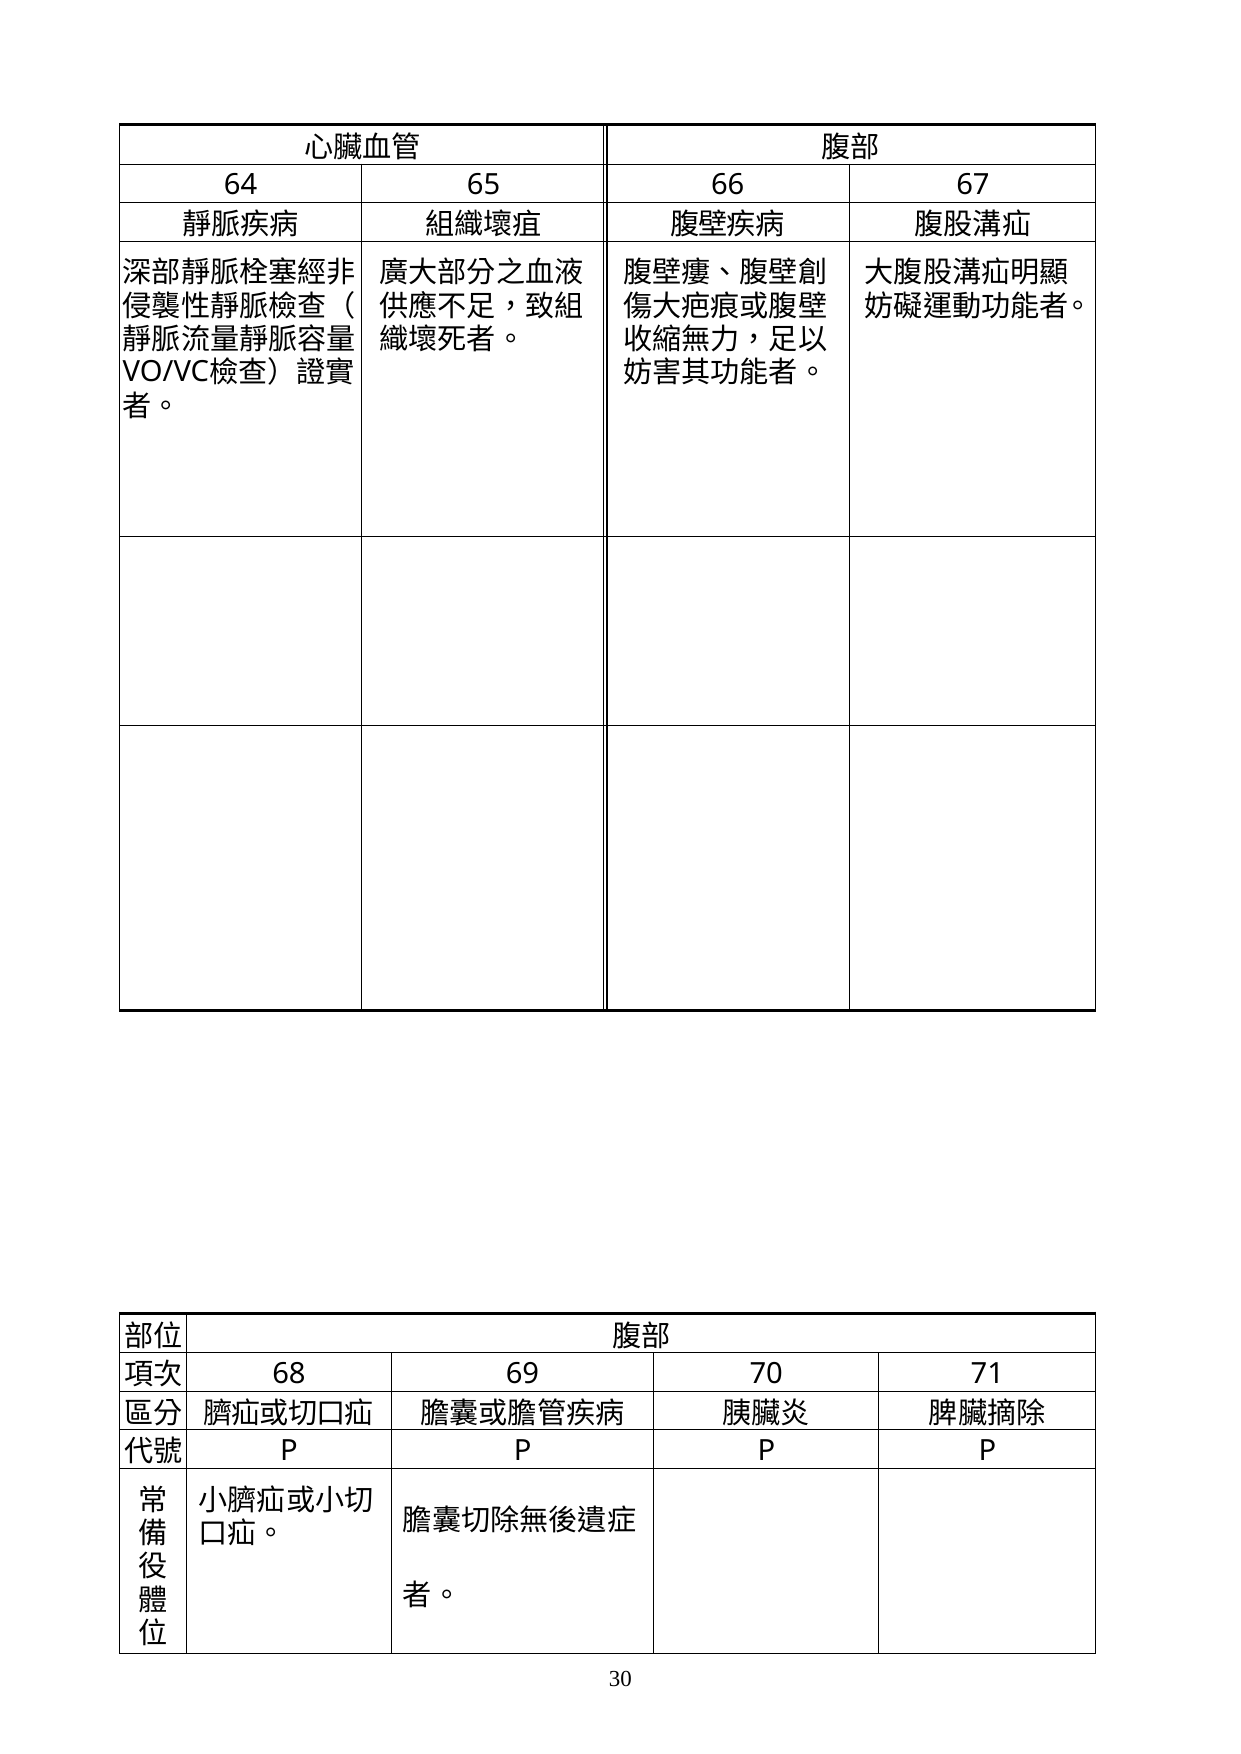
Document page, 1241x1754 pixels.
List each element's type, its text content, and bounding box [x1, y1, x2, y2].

table_cell 69 [392, 1353, 653, 1391]
table_cell [120, 537, 361, 725]
table_cell P [392, 1430, 653, 1468]
table_cell 71 [879, 1353, 1095, 1391]
table_cell P [654, 1430, 878, 1468]
table_cell 胰臟炎 [654, 1392, 878, 1429]
table_cell 區分 [120, 1392, 186, 1429]
table_header 心臟血管 [120, 126, 603, 163]
table_cell 組織壞疽 [362, 203, 603, 241]
table_cell [608, 537, 849, 725]
table_cell 腹壁瘻、腹壁創傷大疤痕或腹壁收縮無力，足以妨害其功能者。 [608, 242, 849, 536]
table_cell 常 備 役 體 位 [120, 1469, 186, 1653]
table_header 腹部 [608, 126, 1095, 163]
table_cell 65 [362, 165, 603, 202]
table_cell 70 [654, 1353, 878, 1391]
table_cell 64 [120, 165, 361, 202]
table_cell 廣大部分之血液供應不足，致組織壞死者。 [362, 242, 603, 536]
table_cell 代號 [120, 1430, 186, 1468]
table_header 部位 [120, 1315, 186, 1352]
table_cell [120, 726, 361, 1008]
table_cell 項次 [120, 1353, 186, 1391]
table_cell 67 [850, 165, 1095, 202]
table_cell [654, 1469, 878, 1653]
table_cell 深部靜脈栓塞經非侵襲性靜脈檢查（靜脈流量靜脈容量VO/VC檢查）證實者。 [120, 242, 361, 536]
table_cell 膽囊切除無後遺症者。 [392, 1469, 653, 1653]
table_cell 大腹股溝疝明顯妨礙運動功能者。 [850, 242, 1095, 536]
table_cell 66 [608, 165, 849, 202]
table_cell [608, 726, 849, 1008]
table_header 腹部 [187, 1315, 1095, 1352]
table_cell 臍疝或切口疝 [187, 1392, 391, 1429]
table_cell 腹股溝疝 [850, 203, 1095, 241]
table_cell [879, 1469, 1095, 1653]
table_cell P [879, 1430, 1095, 1468]
table_cell [362, 726, 603, 1008]
table_cell [362, 537, 603, 725]
table_cell 腹壁疾病 [608, 203, 849, 241]
table_cell [850, 726, 1095, 1008]
table_cell 脾臟摘除 [879, 1392, 1095, 1429]
table_cell P [187, 1430, 391, 1468]
table_cell 靜脈疾病 [120, 203, 361, 241]
table_cell 68 [187, 1353, 391, 1391]
table_cell [850, 537, 1095, 725]
table_cell 小臍疝或小切口疝。 [187, 1469, 391, 1653]
table_cell 膽囊或膽管疾病 [392, 1392, 653, 1429]
